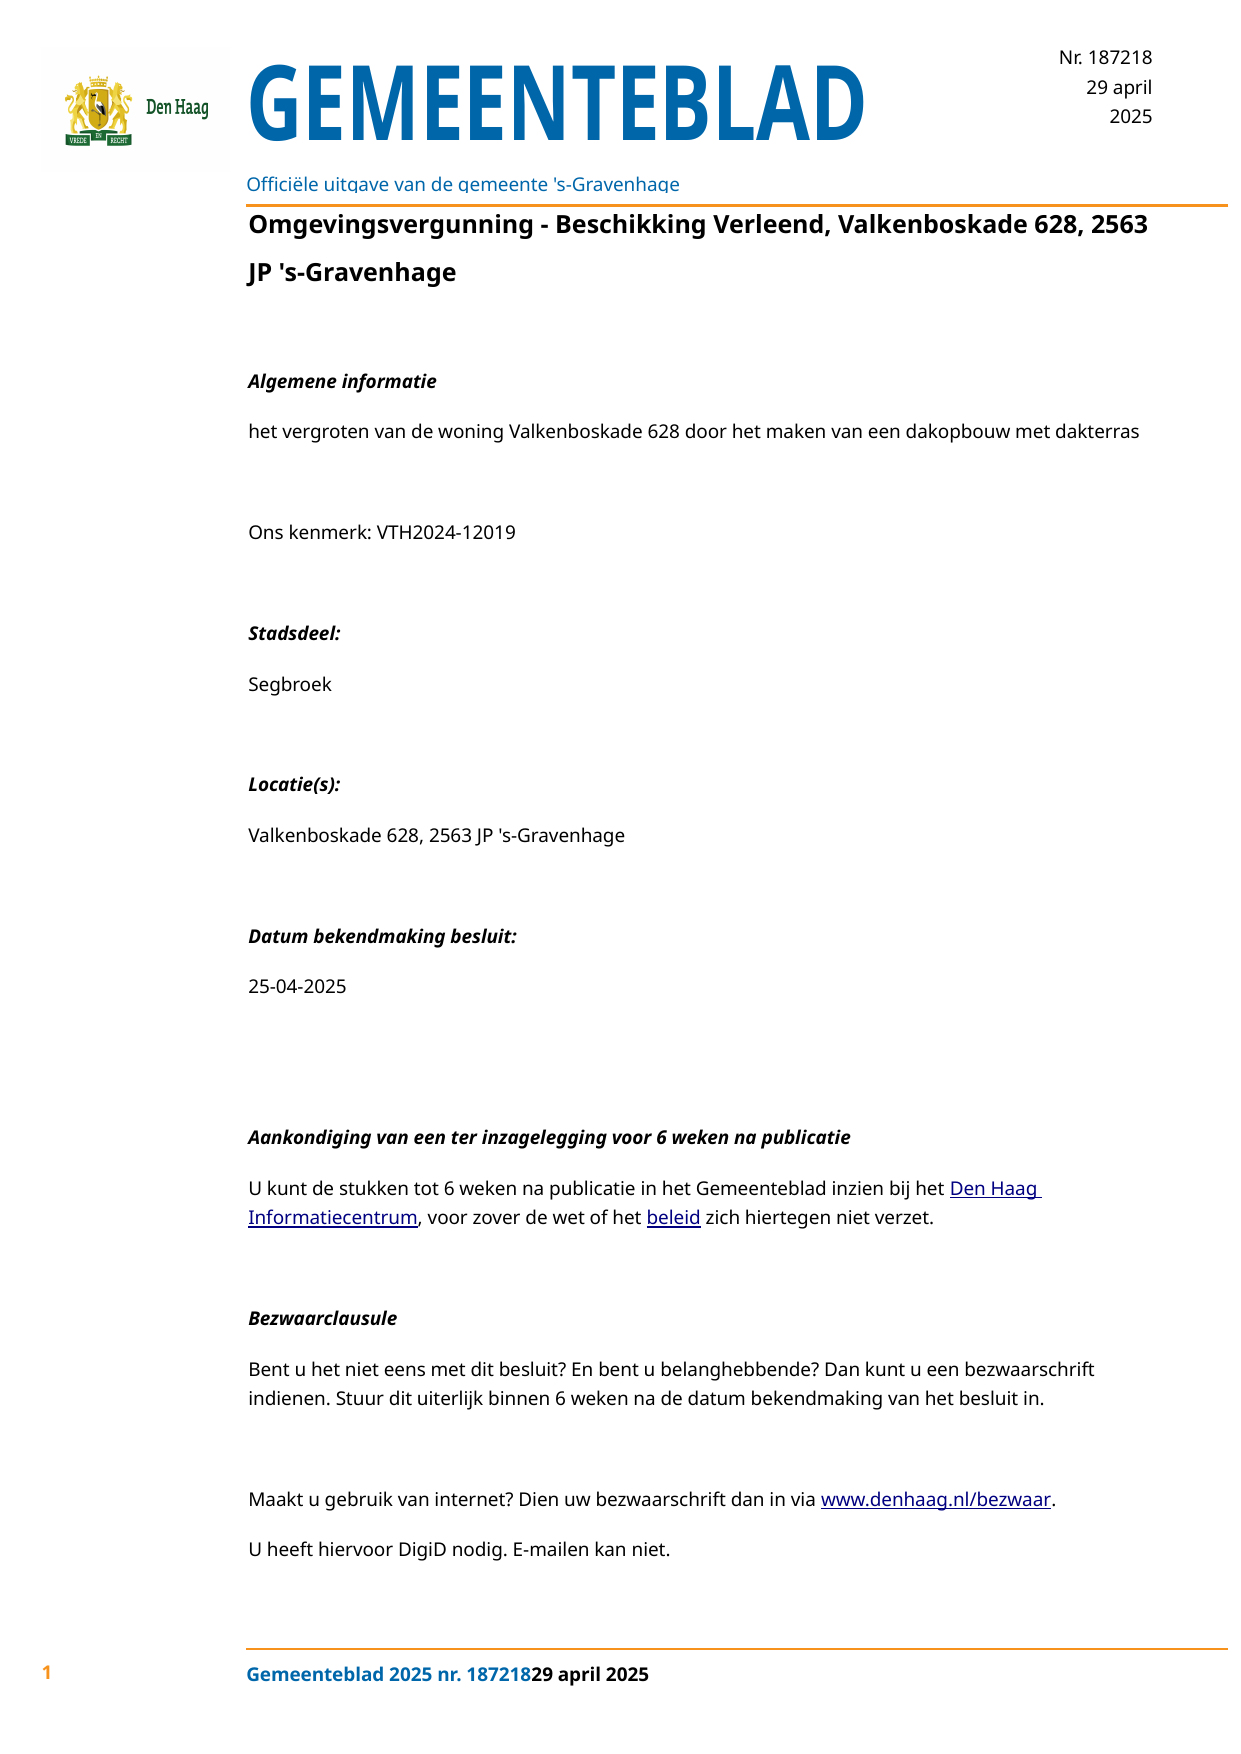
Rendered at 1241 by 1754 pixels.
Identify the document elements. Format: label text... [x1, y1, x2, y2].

text Segbroek [248, 671, 1152, 697]
text U kunt de stukken tot 6 weken na publicatie in het Gemeenteblad inzien bij het Den Haag Informatiecentrum, voor zover de wet of het beleid zich hiertegen niet verzet. [248, 1175, 1152, 1230]
text Algemene informatie [248, 368, 1152, 394]
text het vergroten van de woning Valkenboskade 628 door het maken van een dakopbouw met dakterras [248, 419, 1152, 444]
text Datum bekendmaking besluit: [248, 923, 1152, 949]
text Bent u het niet eens met dit besluit? En bent u belanghebbende? Dan kunt u een bezwaarschrift indienen. Stuur dit uiterlijk binnen 6 weken na de datum bekendmaking van het besluit in. [248, 1356, 1152, 1411]
text Aankondiging van een ter inzagelegging voor 6 weken na publicatie [248, 1124, 1152, 1150]
text Bezwaarclausule [248, 1305, 1152, 1331]
text Ons kenmerk: VTH2024-12019 [248, 519, 1152, 545]
text Locatie(s): [248, 772, 1152, 797]
text 25-04-2025 [248, 973, 1152, 999]
text U heeft hiervoor DigiD nodig. E-mailen kan niet. [248, 1537, 1152, 1562]
text Omgevingsvergunning - Beschikking Verleend, Valkenboskade 628, 2563 JP 's-Gravenhage [248, 207, 1152, 288]
picture [41, 47, 231, 172]
text Valkenboskade 628, 2563 JP 's-Gravenhage [248, 822, 1152, 848]
text Maakt u gebruik van internet? Dien uw bezwaarschrift dan in via www.denhaag.nl/bezwaar. [248, 1486, 1152, 1512]
text Stadsdeel: [248, 620, 1152, 646]
